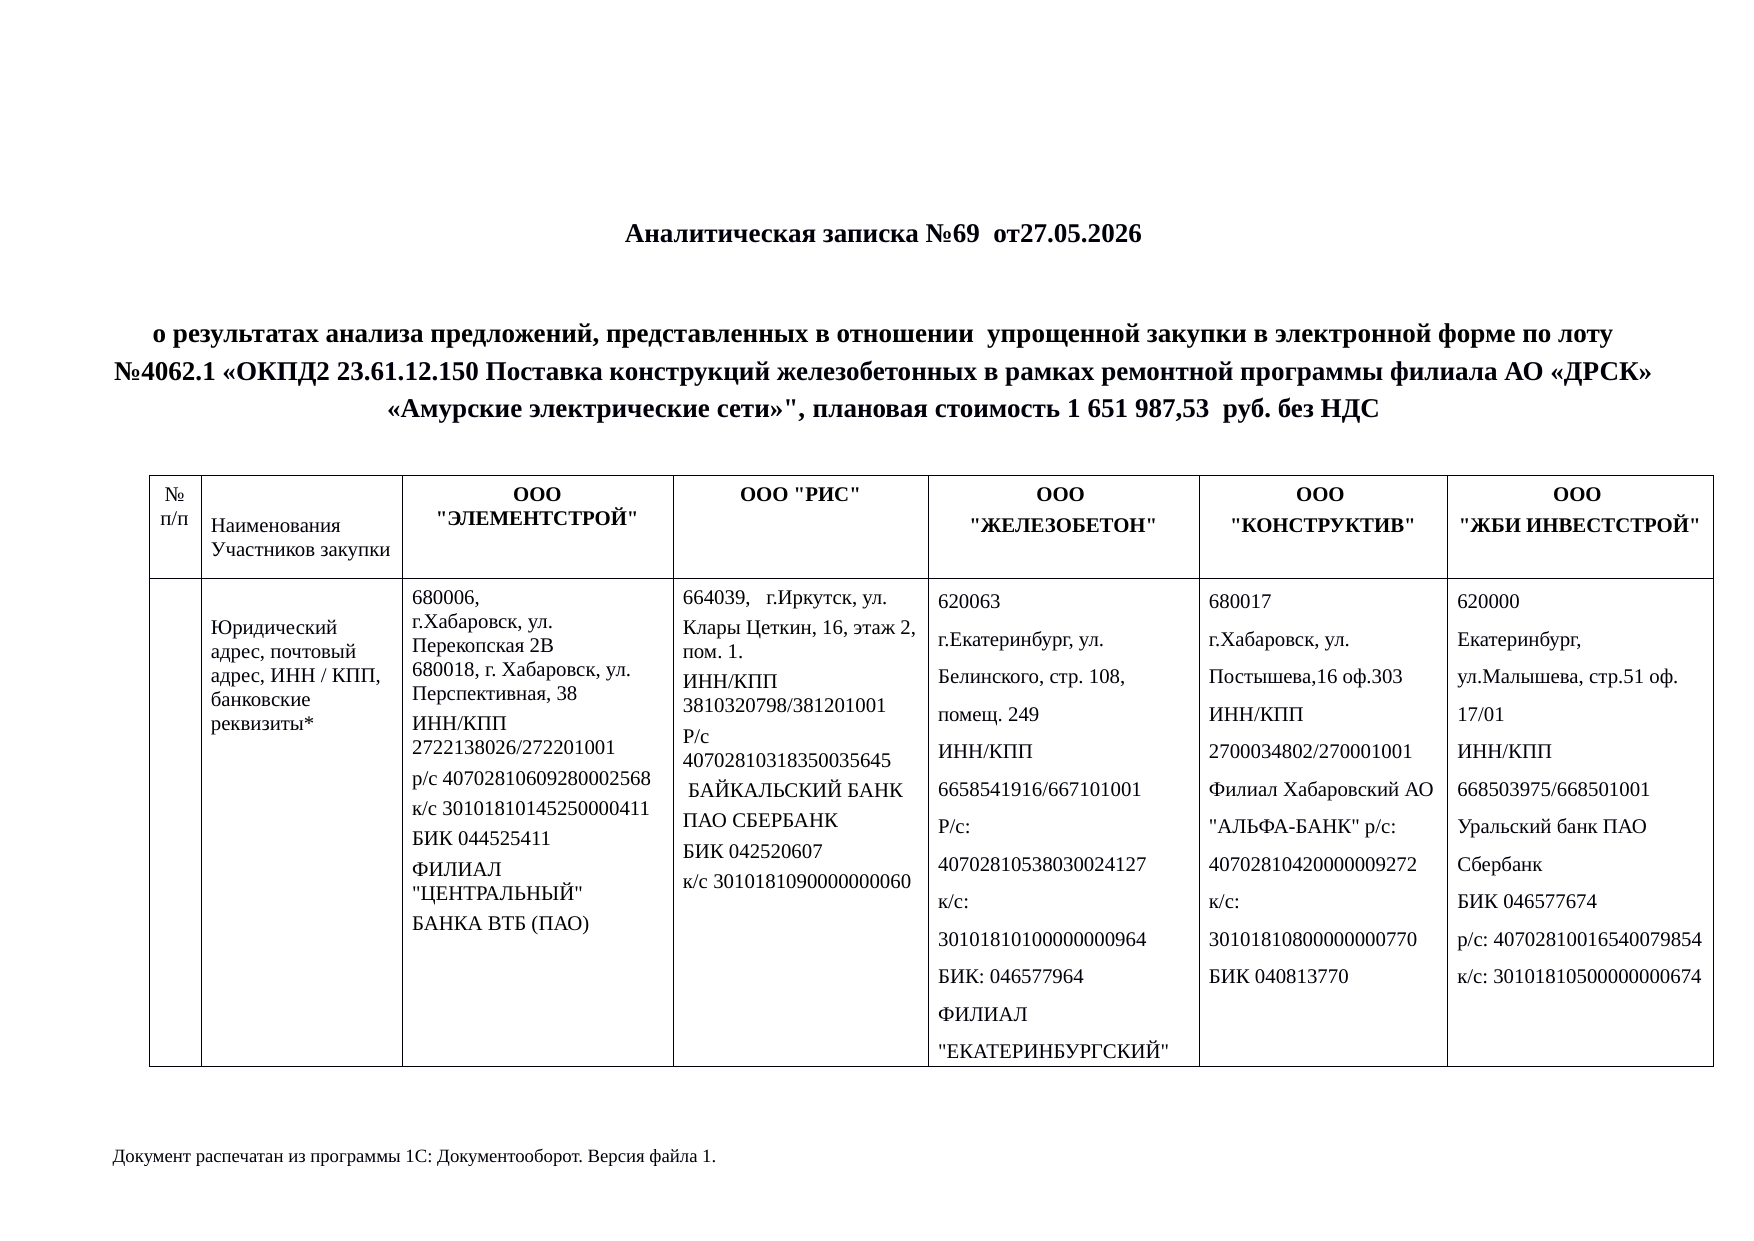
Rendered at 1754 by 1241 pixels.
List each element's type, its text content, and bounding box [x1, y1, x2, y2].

table_header ООО "РИС" [674, 476, 928, 577]
text о результатах анализа предложений, представленных в отношении упрощенной закупки в электронной форме по лоту №4062.1 «ОКПД2 23.61.12.150 Поставка конструкций железобетонных в рамках ремонтной программы филиала АО «ДРСК» «Амурские электрические сети»", плановая стоимость 1 651 987,53 руб. без НДС [112, 312, 1654, 425]
table_header ООО "КОНСТРУКТИВ" [1200, 476, 1447, 577]
table_header ООО "ЖЕЛЕЗОБЕТОН" [929, 476, 1199, 577]
text Аналитическая записка №69 от27.05.2026 [112, 212, 1654, 250]
table_cell 664039, г.Иркутск, ул. Клары Цеткин, 16, этаж 2, пом. 1. ИНН/КПП 3810320798/381201001 Р/с 40702810318350035645 БАЙКАЛЬСКИЙ БАНК ПАО СБЕРБАНК БИК 042520607 к/с 3010181090000000060 [674, 579, 928, 1066]
table_cell Юридический адрес, почтовый адрес, ИНН / КПП, банковские реквизиты* [202, 579, 402, 1066]
table_cell 680017 г.Хабаровск, ул. Постышева,16 оф.303 ИНН/КПП 2700034802/270001001 Филиал Хабаровский АО "АЛЬФА-БАНК" р/с: 40702810420000009272 к/с: 30101810800000000770 БИК 040813770 [1200, 579, 1447, 1066]
table_header № п/п [150, 476, 201, 577]
table_cell 680006, г.Хабаровск, ул. Перекопская 2В 680018, г. Хабаровск, ул. Перспективная, 38 ИНН/КПП 2722138026/272201001 р/с 40702810609280002568 к/с 30101810145250000411 БИК 044525411 ФИЛИАЛ "ЦЕНТРАЛЬНЫЙ" БАНКА ВТБ (ПАО) [403, 579, 673, 1066]
table_cell [150, 579, 201, 1066]
table_header ООО "ЭЛЕМЕНТСТРОЙ" [403, 476, 673, 577]
table_header Наименования Участников закупки [202, 476, 402, 577]
table_cell 620000 Екатеринбург, ул.Малышева, стр.51 оф. 17/01 ИНН/КПП 668503975/668501001 Уральский банк ПАО Сбербанк БИК 046577674 р/с: 40702810016540079854 к/с: 30101810500000000674 [1448, 579, 1713, 1066]
table_header ООО "ЖБИ ИНВЕСТСТРОЙ" [1448, 476, 1713, 577]
table_cell 620063 г.Екатеринбург, ул. Белинского, стр. 108, помещ. 249 ИНН/КПП 6658541916/667101001 Р/с: 40702810538030024127 к/с: 30101810100000000964 БИК: 046577964 ФИЛИАЛ "ЕКАТЕРИНБУРГСКИЙ" [929, 579, 1199, 1066]
